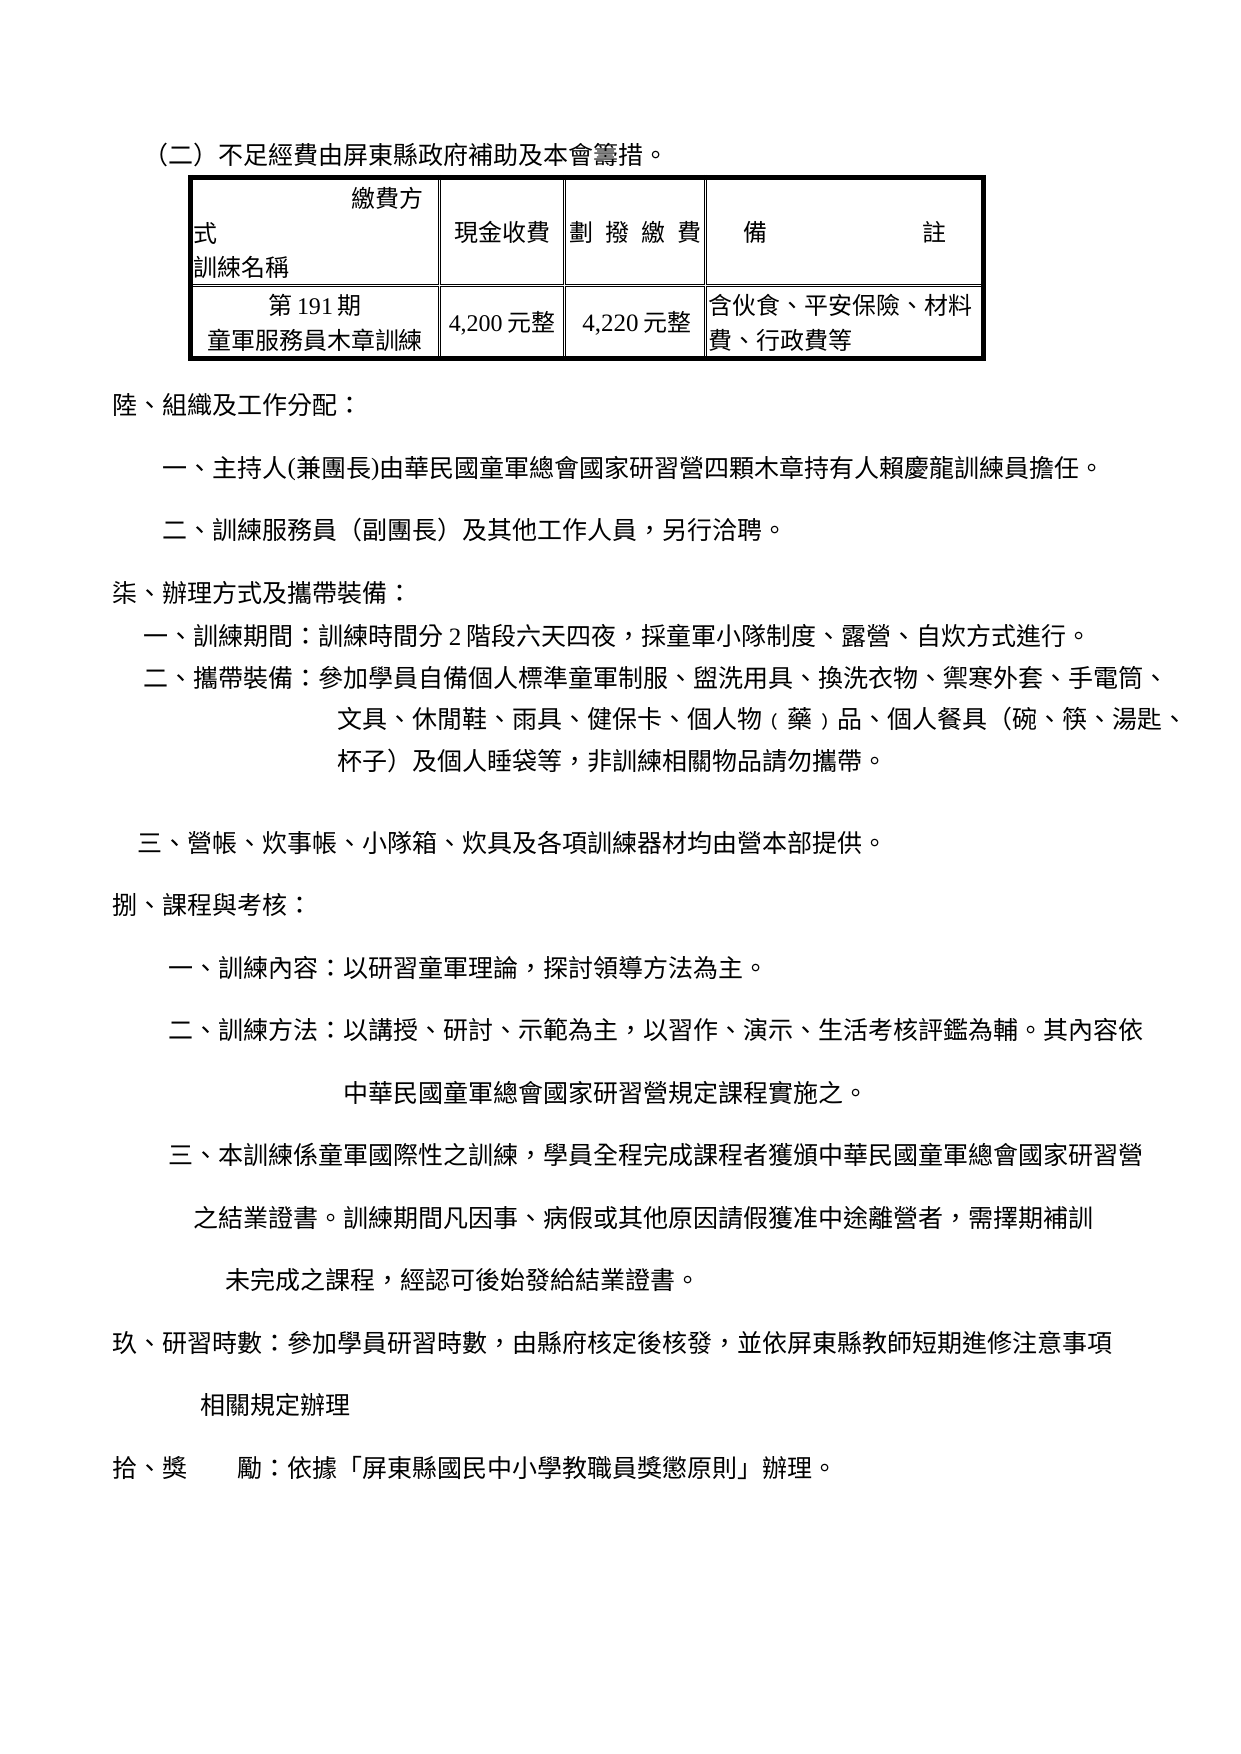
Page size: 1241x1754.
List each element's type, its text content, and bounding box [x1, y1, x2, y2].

text 一、主持人(兼團長)由華民國童軍總會國家研習營四顆木章持有人賴慶龍訓練員擔任。 [112, 425, 1167, 487]
text 相關規定辦理 [112, 1362, 1167, 1425]
table_cell 含伙食、平安保險、材料費、行政費等 [707, 287, 981, 356]
table_cell 4,200元整 [441, 287, 563, 356]
table_header 劃 撥 繳 費 [566, 180, 704, 283]
text 之結業證書。訓練期間凡因事、病假或其他原因請假獲准中途離營者，需擇期補訓 [169, 1175, 1167, 1237]
text 一、訓練期間：訓練時間分2階段六天四夜，採童軍小隊制度、露營、自炊方式進行。 [125, 612, 1167, 654]
text 拾、獎 勵：依據「屏東縣國民中小學教職員獎懲原則」辦理。 [112, 1425, 1167, 1487]
table_header 現金收費 [441, 180, 563, 283]
table_cell 第191期 童軍服務員木章訓練 [193, 287, 438, 356]
text 二、訓練方法：以講授、研討、示範為主，以習作、演示、生活考核評鑑為輔。其內容依 [169, 987, 1167, 1050]
text 二、訓練服務員（副團長）及其他工作人員，另行洽聘。 [112, 487, 1167, 550]
text 柒、辦理方式及攜帶裝備： [112, 550, 1167, 612]
table_header 備 註 [707, 180, 981, 283]
table_header 繳費方式 訓綀名稱 [193, 180, 438, 283]
text 三、營帳、炊事帳、小隊箱、炊具及各項訓練器材均由營本部提供。 [112, 800, 1167, 862]
text 二、攜帶裝備：參加學員自備個人標準童軍制服、盥洗用具、換洗衣物、禦寒外套、手電筒、文具、休閒鞋、雨具、健保卡、個人物﹙藥﹚品、個人餐具（碗、筷、湯匙、杯子）及個人睡袋等，非訓練相關物品請勿攜帶。 [125, 654, 1167, 779]
text （二）不足經費由屏東縣政府補助及本會籌措。 [112, 112, 1167, 175]
table_cell 4,220元整 [566, 287, 704, 356]
text 陸、組織及工作分配： [112, 362, 1167, 425]
text 三、本訓練係童軍國際性之訓練，學員全程完成課程者獲頒中華民國童軍總會國家研習營 [169, 1112, 1167, 1175]
text 中華民國童軍總會國家研習營規定課程實施之。 [169, 1050, 1167, 1112]
text 捌、課程與考核： [112, 862, 1167, 925]
text 玖、研習時數：參加學員研習時數，由縣府核定後核發，並依屏東縣教師短期進修注意事項 [112, 1300, 1167, 1362]
text 一、訓練內容：以研習童軍理論，探討領導方法為主。 [112, 925, 1167, 987]
text 未完成之課程，經認可後始發給結業證書。 [112, 1237, 1167, 1300]
